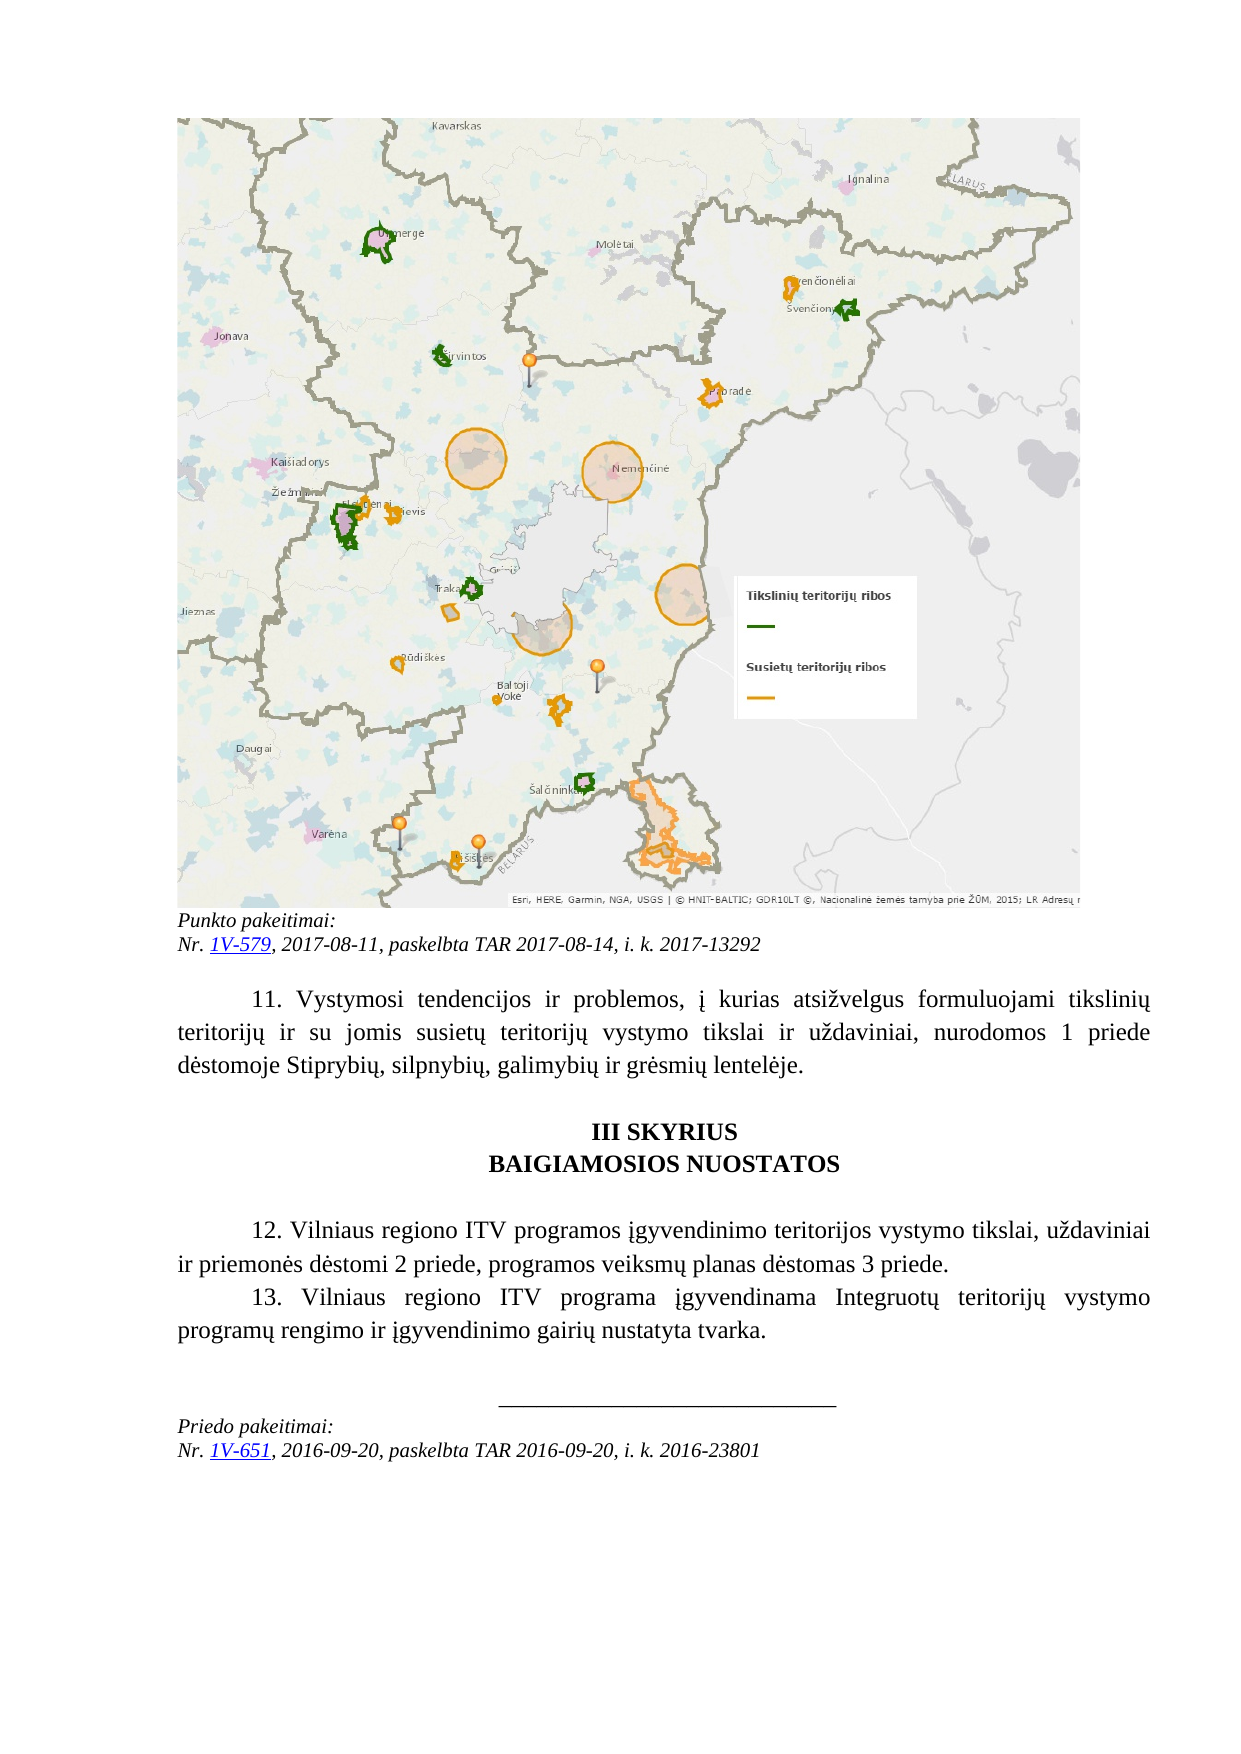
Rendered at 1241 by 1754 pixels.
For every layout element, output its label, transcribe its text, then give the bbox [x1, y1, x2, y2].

text Nr. 1V-651, 2016-09-20, paskelbta TAR 2016-09-20, i. k. 2016-23801 [177, 1438, 1152, 1462]
text BAIGIAMOSIOS NUOSTATOS [177, 1149, 1152, 1178]
text III SKYRIUS [177, 1117, 1152, 1145]
text ___________________________ [177, 1381, 1152, 1409]
text 13. Vilniaus regiono ITV programa įgyvendinama Integruotų teritorijų vystymo programų rengimo ir įgyvendinimo gairių nustatyta tvarka. [177, 1282, 1152, 1343]
text Punkto pakeitimai: [177, 908, 1152, 932]
text Priedo pakeitimai: [177, 1414, 1152, 1438]
text 11. Vystymosi tendencijos ir problemos, į kurias atsižvelgus formuluojami tikslinių teritorijų ir su jomis susietų teritorijų vystymo tikslai ir uždaviniai, nurodomos 1 priede dėstomoje Stiprybių, silpnybių, galimybių ir grėsmių lentelėje. [177, 984, 1152, 1079]
text Nr. 1V-579, 2017-08-11, paskelbta TAR 2017-08-14, i. k. 2017-13292 [177, 932, 1152, 956]
text 12. Vilniaus regiono ITV programos įgyvendinimo teritorijos vystymo tikslai, uždaviniai ir priemonės dėstomi 2 priede, programos veiksmų planas dėstomas 3 priede. [177, 1216, 1152, 1277]
